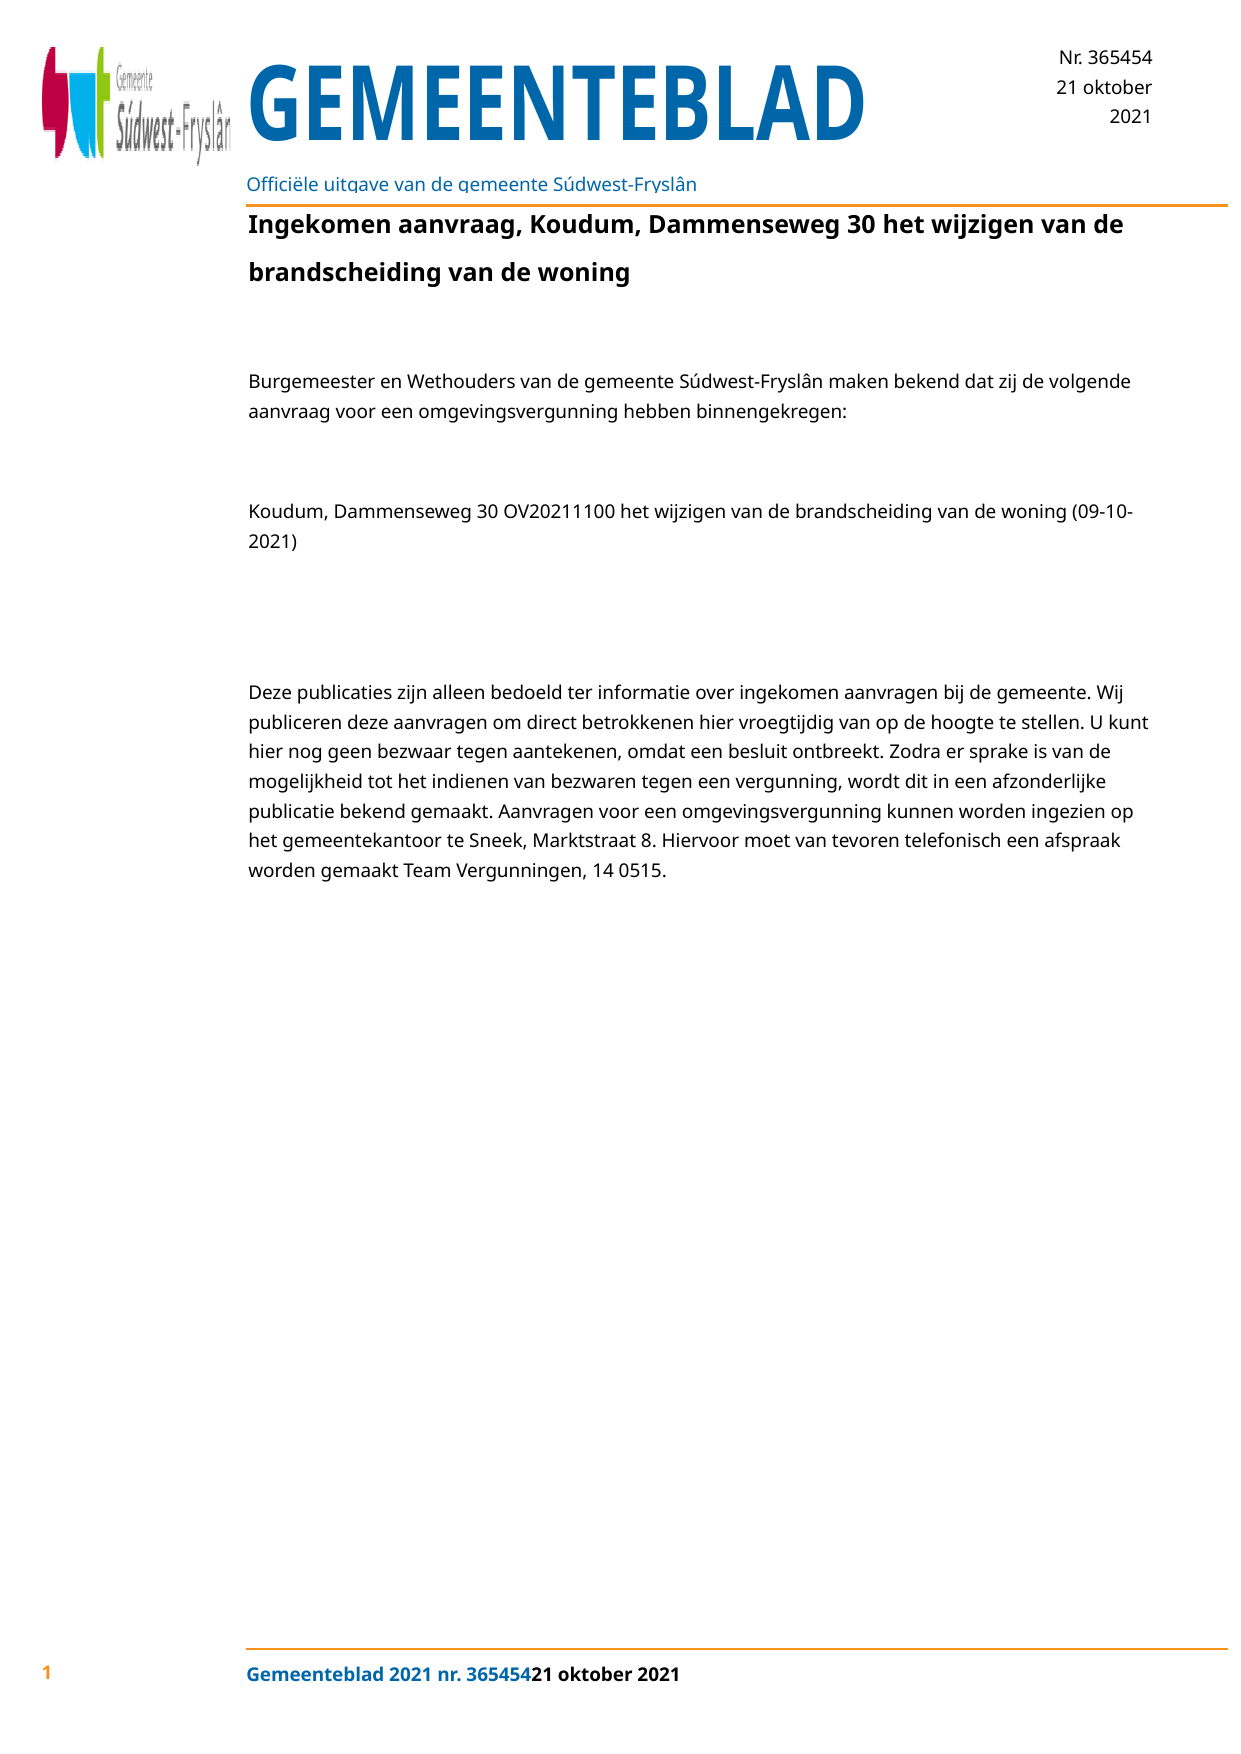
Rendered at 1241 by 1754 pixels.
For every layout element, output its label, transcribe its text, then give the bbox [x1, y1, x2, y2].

picture [41, 47, 231, 172]
text Koudum, Dammenseweg 30 OV20211100 het wijzigen van de brandscheiding van de woning (09-10-2021) [248, 499, 1152, 554]
text Burgemeester en Wethouders van de gemeente Súdwest-Fryslân maken bekend dat zij de volgende aanvraag voor een omgevingsvergunning hebben binnengekregen: [248, 368, 1152, 424]
text Deze publicaties zijn alleen bedoeld ter informatie over ingekomen aanvragen bij de gemeente. Wij publiceren deze aanvragen om direct betrokkenen hier vroegtijdig van op de hoogte te stellen. U kunt hier nog geen bezwaar tegen aantekenen, omdat een besluit ontbreekt. Zodra er sprake is van de mogelijkheid tot het indienen van bezwaren tegen een vergunning, wordt dit in een afzonderlijke publicatie bekend gemaakt. Aanvragen voor een omgevingsvergunning kunnen worden ingezien op het gemeentekantoor te Sneek, Marktstraat 8. Hiervoor moet van tevoren telefonisch een afspraak worden gemaakt Team Vergunningen, 14 0515. [248, 679, 1152, 883]
text Ingekomen aanvraag, Koudum, Dammenseweg 30 het wijzigen van de brandscheiding van de woning [248, 207, 1152, 288]
